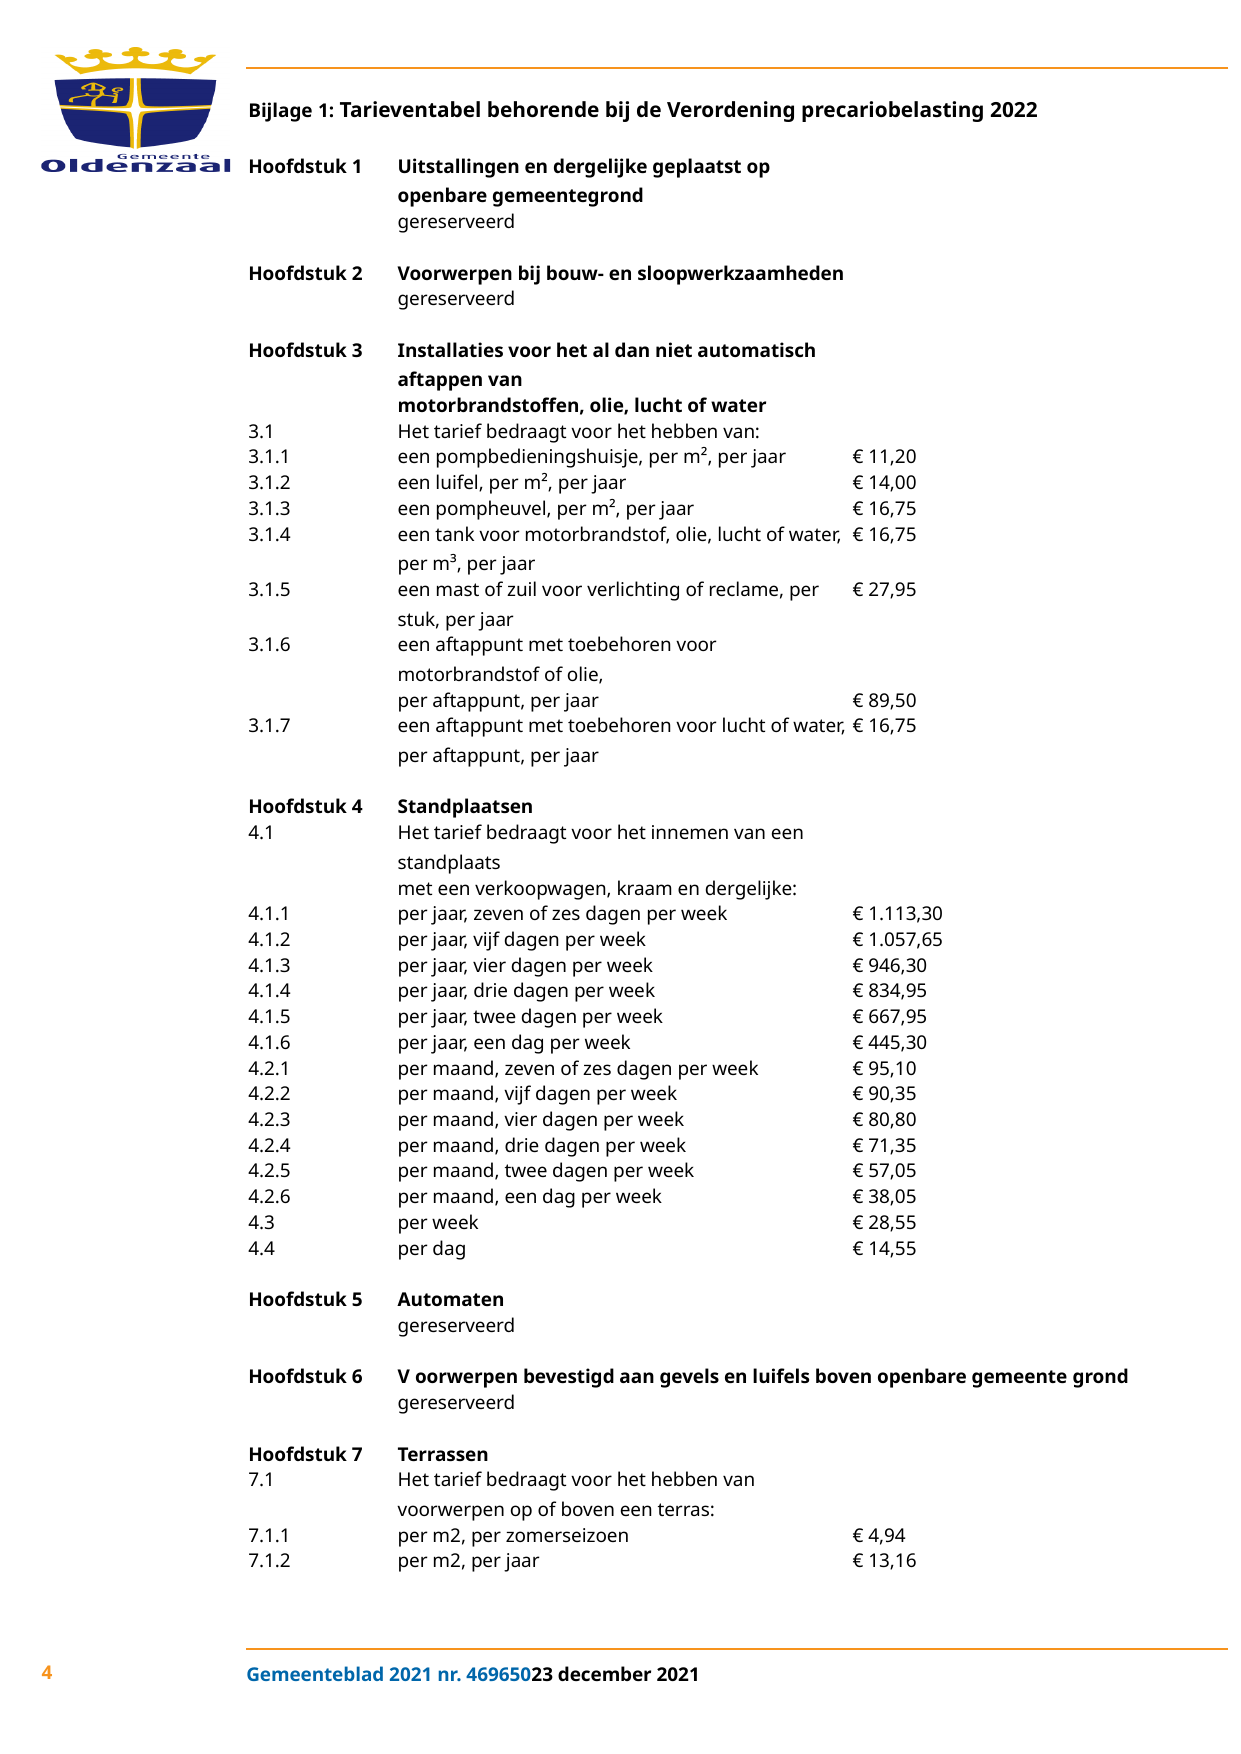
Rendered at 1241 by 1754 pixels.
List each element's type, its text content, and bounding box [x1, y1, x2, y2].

table_cell 4.2.1 [248, 1055, 397, 1081]
table_cell per maand, drie dagen per week [398, 1132, 852, 1158]
table_cell [853, 337, 1002, 392]
table_cell [398, 311, 852, 337]
table_cell gereserveerd [398, 1389, 852, 1415]
table_cell 3.1.3 [248, 495, 397, 521]
table_cell [248, 1261, 397, 1286]
table_cell € 80,80 [853, 1106, 1002, 1132]
table_cell [853, 392, 1002, 418]
table_cell 4.3 [248, 1209, 397, 1235]
table_cell 3.1.2 [248, 470, 397, 495]
table_cell 4.1.4 [248, 978, 397, 1003]
table_cell per m2, per jaar [398, 1548, 852, 1573]
table_cell 4.1.6 [248, 1029, 397, 1055]
table_cell Installaties voor het al dan niet automatisch aftappen van [398, 337, 852, 392]
table_cell [398, 1415, 852, 1441]
table_cell [853, 208, 1002, 234]
table_cell 7.1.2 [248, 1548, 397, 1573]
table_cell [248, 687, 397, 713]
table_cell € 14,55 [853, 1235, 1002, 1261]
table_cell [248, 234, 397, 260]
table_header Uitstallingen en dergelijke geplaatst op openbare gemeentegrond [398, 153, 852, 208]
table_cell € 90,35 [853, 1081, 1002, 1106]
table_cell € 1.113,30 [853, 900, 1002, 926]
table_cell € 667,95 [853, 1003, 1002, 1029]
table_cell € 27,95 [853, 576, 1002, 632]
table_cell [248, 311, 397, 337]
table_cell 3.1 [248, 418, 397, 444]
picture [41, 47, 231, 172]
table_cell met een verkoopwagen, kraam en dergelijke: [398, 875, 852, 900]
table_cell [248, 392, 397, 418]
table_cell € 946,30 [853, 952, 1002, 978]
table_cell per jaar, vijf dagen per week [398, 926, 852, 952]
table_cell Automaten [398, 1286, 852, 1312]
table_cell een aftappunt met toebehoren voor lucht of water, per aftappunt, per jaar [398, 713, 852, 768]
table_cell [248, 1338, 397, 1363]
table_cell 7.1 [248, 1466, 397, 1522]
table_cell [248, 286, 397, 311]
table_cell € 4,94 [853, 1522, 1002, 1547]
table_cell een tank voor motorbrandstof, olie, lucht of water, per m³, per jaar [398, 521, 852, 576]
table_cell [853, 1573, 1002, 1599]
table_cell [398, 1573, 852, 1599]
table_cell 7.1.1 [248, 1522, 397, 1547]
table_cell Het tarief bedraagt voor het hebben van: [398, 418, 852, 444]
table_cell € 16,75 [853, 713, 1002, 768]
table_cell [853, 311, 1002, 337]
table_cell per m2, per zomerseizoen [398, 1522, 852, 1547]
table_cell [398, 234, 852, 260]
table_cell [853, 1312, 1002, 1338]
table_cell per maand, vier dagen per week [398, 1106, 852, 1132]
table_cell een luifel, per m², per jaar [398, 470, 852, 495]
table_cell [398, 768, 852, 794]
table_cell [853, 418, 1002, 444]
table_cell 4.1.2 [248, 926, 397, 952]
table_cell per maand, een dag per week [398, 1184, 852, 1209]
table_cell € 13,16 [853, 1548, 1002, 1573]
table_cell € 95,10 [853, 1055, 1002, 1081]
table_cell een pompbedieningshuisje, per m², per jaar [398, 444, 852, 469]
table_cell Hoofdstuk 4 [248, 794, 397, 819]
table_cell per jaar, zeven of zes dagen per week [398, 900, 852, 926]
table_cell [853, 1286, 1002, 1312]
table_cell gereserveerd [398, 1312, 852, 1338]
table_cell € 89,50 [853, 687, 1002, 713]
table_cell motorbrandstoffen, olie, lucht of water [398, 392, 852, 418]
table_cell per jaar, vier dagen per week [398, 952, 852, 978]
table_cell € 11,20 [853, 444, 1002, 469]
table_cell [853, 819, 1002, 875]
table_cell Hoofdstuk 7 [248, 1441, 397, 1466]
table_cell € 71,35 [853, 1132, 1002, 1158]
table_cell [853, 1261, 1002, 1286]
table_cell 4.1 [248, 819, 397, 875]
table_cell € 445,30 [853, 1029, 1002, 1055]
table_cell [853, 875, 1002, 900]
table_cell 3.1.5 [248, 576, 397, 632]
table_cell [853, 1415, 1002, 1441]
table_cell € 16,75 [853, 521, 1002, 576]
table_cell 4.2.6 [248, 1184, 397, 1209]
table_cell per jaar, drie dagen per week [398, 978, 852, 1003]
table_cell 4.2.2 [248, 1081, 397, 1106]
table_cell [853, 1441, 1002, 1466]
table_cell Het tarief bedraagt voor het hebben van voorwerpen op of boven een terras: [398, 1466, 852, 1522]
table_cell € 57,05 [853, 1158, 1002, 1183]
table_cell 4.1.3 [248, 952, 397, 978]
table_cell [853, 234, 1002, 260]
table_cell [853, 1338, 1002, 1363]
table_cell Hoofdstuk 5 [248, 1286, 397, 1312]
table_cell [398, 1261, 852, 1286]
table_cell per jaar, twee dagen per week [398, 1003, 852, 1029]
table_cell 3.1.1 [248, 444, 397, 469]
table_header Hoofdstuk 1 [248, 153, 397, 208]
table_cell [853, 768, 1002, 794]
table_cell Het tarief bedraagt voor het innemen van een standplaats [398, 819, 852, 875]
table_cell 4.2.5 [248, 1158, 397, 1183]
table_cell [853, 286, 1002, 311]
table_cell per maand, twee dagen per week [398, 1158, 852, 1183]
text Bijlage 1: Tarieventabel behorende bij de Verordening precariobelasting 2022 [248, 95, 1152, 123]
table_cell per aftappunt, per jaar [398, 687, 852, 713]
table_cell 3.1.4 [248, 521, 397, 576]
table_cell [248, 208, 397, 234]
table_cell per jaar, een dag per week [398, 1029, 852, 1055]
table_cell [853, 794, 1002, 819]
table_cell [853, 260, 1002, 286]
table_cell [853, 1466, 1002, 1522]
table_cell Terrassen [398, 1441, 852, 1466]
table_cell 4.2.4 [248, 1132, 397, 1158]
table_cell per dag [398, 1235, 852, 1261]
table_cell per maand, zeven of zes dagen per week [398, 1055, 852, 1081]
table_cell Standplaatsen [398, 794, 852, 819]
table_cell € 1.057,65 [853, 926, 1002, 952]
table_cell [853, 1389, 1002, 1415]
table_cell gereserveerd [398, 286, 852, 311]
table_cell een aftappunt met toebehoren voor motorbrandstof of olie, [398, 632, 852, 687]
table_cell 4.1.5 [248, 1003, 397, 1029]
table_header [853, 153, 1002, 208]
table_cell 4.2.3 [248, 1106, 397, 1132]
table_cell [248, 1573, 397, 1599]
table_cell € 14,00 [853, 470, 1002, 495]
table_cell € 28,55 [853, 1209, 1002, 1235]
table_cell [853, 632, 1002, 687]
table_cell € 38,05 [853, 1184, 1002, 1209]
table_cell Hoofdstuk 3 [248, 337, 397, 392]
table_cell Hoofdstuk 6 [248, 1364, 397, 1389]
table_cell een mast of zuil voor verlichting of reclame, per stuk, per jaar [398, 576, 852, 632]
table_cell [398, 1338, 852, 1363]
table_cell V oorwerpen bevestigd aan gevels en luifels boven openbare gemeente grond [398, 1364, 1152, 1389]
table_cell [248, 768, 397, 794]
table_cell Voorwerpen bij bouw- en sloopwerkzaamheden [398, 260, 852, 286]
table_cell 3.1.6 [248, 632, 397, 687]
table_cell [248, 875, 397, 900]
table_cell Hoofdstuk 2 [248, 260, 397, 286]
table_cell per maand, vijf dagen per week [398, 1081, 852, 1106]
table_cell € 16,75 [853, 495, 1002, 521]
table_cell 3.1.7 [248, 713, 397, 768]
table_cell gereserveerd [398, 208, 852, 234]
table_cell 4.4 [248, 1235, 397, 1261]
table_cell € 834,95 [853, 978, 1002, 1003]
table_cell [248, 1389, 397, 1415]
table_cell per week [398, 1209, 852, 1235]
table_cell [248, 1312, 397, 1338]
table_cell 4.1.1 [248, 900, 397, 926]
table_cell een pompheuvel, per m², per jaar [398, 495, 852, 521]
table_cell [248, 1415, 397, 1441]
